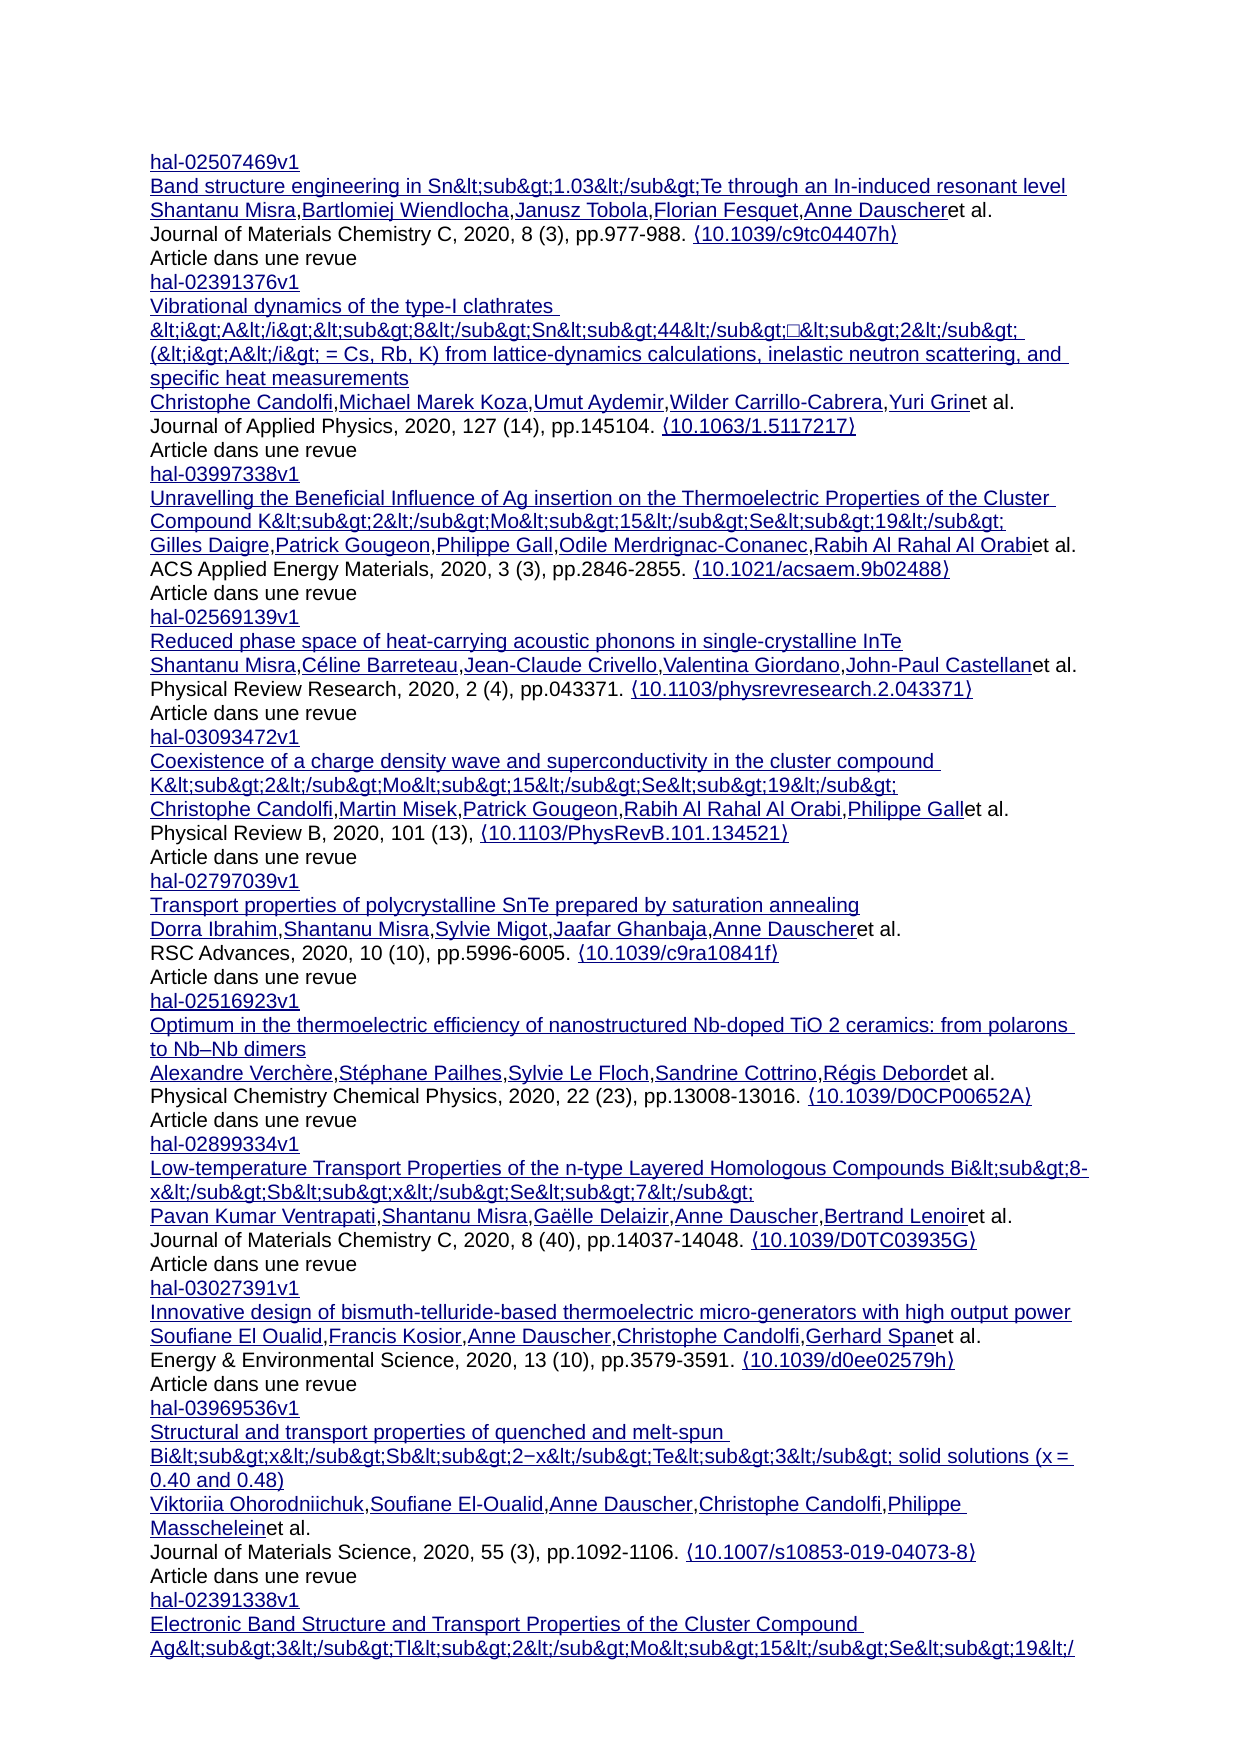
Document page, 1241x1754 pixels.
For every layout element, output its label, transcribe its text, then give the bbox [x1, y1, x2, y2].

table_cell Unravelling the Beneficial Influence of Ag insertion on the Thermoelectric Properties of the Cluster Compound K&lt;sub&gt;2&lt;/sub&gt;Mo&lt;sub&gt;15&lt;/sub&gt;Se&lt;sub&gt;19&lt;/sub&gt; Gilles Daigre,Patrick Gougeon,Philippe Gall,Odile Merdrignac-Conanec,Rabih Al Rahal Al Orabiet al. ACS Applied Energy Materials, 2020, 3 (3), pp.2846-2855. ⟨10.1021/acsaem.9b02488⟩ Article dans une revue hal-02569139v1 [150, 485, 1090, 629]
table_cell Reduced phase space of heat-carrying acoustic phonons in single-crystalline InTe Shantanu Misra,Céline Barreteau,Jean-Claude Crivello,Valentina Giordano,John-Paul Castellanet al. Physical Review Research, 2020, 2 (4), pp.043371. ⟨10.1103/physrevresearch.2.043371⟩ Article dans une revue hal-03093472v1 [150, 629, 1090, 749]
table_cell Structural and transport properties of quenched and melt-spun Bi&lt;sub&gt;x&lt;/sub&gt;Sb&lt;sub&gt;2−x&lt;/sub&gt;Te&lt;sub&gt;3&lt;/sub&gt; solid solutions (x = 0.40 and 0.48) Viktoriia Ohorodniichuk,Soufiane El-Oualid,Anne Dauscher,Christophe Candolfi,Philippe Masscheleinet al. Journal of Materials Science, 2020, 55 (3), pp.1092-1106. ⟨10.1007/s10853-019-04073-8⟩ Article dans une revue hal-02391338v1 [150, 1420, 1090, 1611]
table_cell Vibrational dynamics of the type-I clathrates &lt;i&gt;A&lt;/i&gt;&lt;sub&gt;8&lt;/sub&gt;Sn&lt;sub&gt;44&lt;/sub&gt;□&lt;sub&gt;2&lt;/sub&gt; (&lt;i&gt;A&lt;/i&gt; = Cs, Rb, K) from lattice-dynamics calculations, inelastic neutron scattering, and specific heat measurements Christophe Candolfi,Michael Marek Koza,Umut Aydemir,Wilder Carrillo-Cabrera,Yuri Grinet al. Journal of Applied Physics, 2020, 127 (14), pp.145104. ⟨10.1063/1.5117217⟩ Article dans une revue hal-03997338v1 [150, 294, 1090, 485]
table_cell Coexistence of a charge density wave and superconductivity in the cluster compound K&lt;sub&gt;2&lt;/sub&gt;Mo&lt;sub&gt;15&lt;/sub&gt;Se&lt;sub&gt;19&lt;/sub&gt; Christophe Candolfi,Martin Misek,Patrick Gougeon,Rabih Al Rahal Al Orabi,Philippe Gallet al. Physical Review B, 2020, 101 (13), ⟨10.1103/PhysRevB.101.134521⟩ Article dans une revue hal-02797039v1 [150, 749, 1090, 893]
table_cell hal-02507469v1 [150, 150, 1090, 174]
table_cell Transport properties of polycrystalline SnTe prepared by saturation annealing Dorra Ibrahim,Shantanu Misra,Sylvie Migot,Jaafar Ghanbaja,Anne Dauscheret al. RSC Advances, 2020, 10 (10), pp.5996-6005. ⟨10.1039/c9ra10841f⟩ Article dans une revue hal-02516923v1 [150, 893, 1090, 1012]
table_cell Optimum in the thermoelectric efficiency of nanostructured Nb-doped TiO 2 ceramics: from polarons to Nb–Nb dimers Alexandre Verchère,Stéphane Pailhes,Sylvie Le Floch,Sandrine Cottrino,Régis Debordet al. Physical Chemistry Chemical Physics, 2020, 22 (23), pp.13008-13016. ⟨10.1039/D0CP00652A⟩ Article dans une revue hal-02899334v1 [150, 1013, 1090, 1156]
table_cell Band structure engineering in Sn&lt;sub&gt;1.03&lt;/sub&gt;Te through an In-induced resonant level Shantanu Misra,Bartlomiej Wiendlocha,Janusz Tobola,Florian Fesquet,Anne Dauscheret al. Journal of Materials Chemistry C, 2020, 8 (3), pp.977-988. ⟨10.1039/c9tc04407h⟩ Article dans une revue hal-02391376v1 [150, 174, 1090, 294]
table_cell Low-temperature Transport Properties of the n-type Layered Homologous Compounds Bi&lt;sub&gt;8-x&lt;/sub&gt;Sb&lt;sub&gt;x&lt;/sub&gt;Se&lt;sub&gt;7&lt;/sub&gt; Pavan Kumar Ventrapati,Shantanu Misra,Gaëlle Delaizir,Anne Dauscher,Bertrand Lenoiret al. Journal of Materials Chemistry C, 2020, 8 (40), pp.14037-14048. ⟨10.1039/D0TC03935G⟩ Article dans une revue hal-03027391v1 [150, 1156, 1090, 1300]
table_cell Electronic Band Structure and Transport Properties of the Cluster Compound Ag&lt;sub&gt;3&lt;/sub&gt;Tl&lt;sub&gt;2&lt;/sub&gt;Mo&lt;sub&gt;15&lt;/sub&gt;Se&lt;sub&gt;19&lt;/ [150, 1611, 1090, 1659]
table_cell Innovative design of bismuth-telluride-based thermoelectric micro-generators with high output power Soufiane El Oualid,Francis Kosior,Anne Dauscher,Christophe Candolfi,Gerhard Spanet al. Energy & Environmental Science, 2020, 13 (10), pp.3579-3591. ⟨10.1039/d0ee02579h⟩ Article dans une revue hal-03969536v1 [150, 1300, 1090, 1420]
